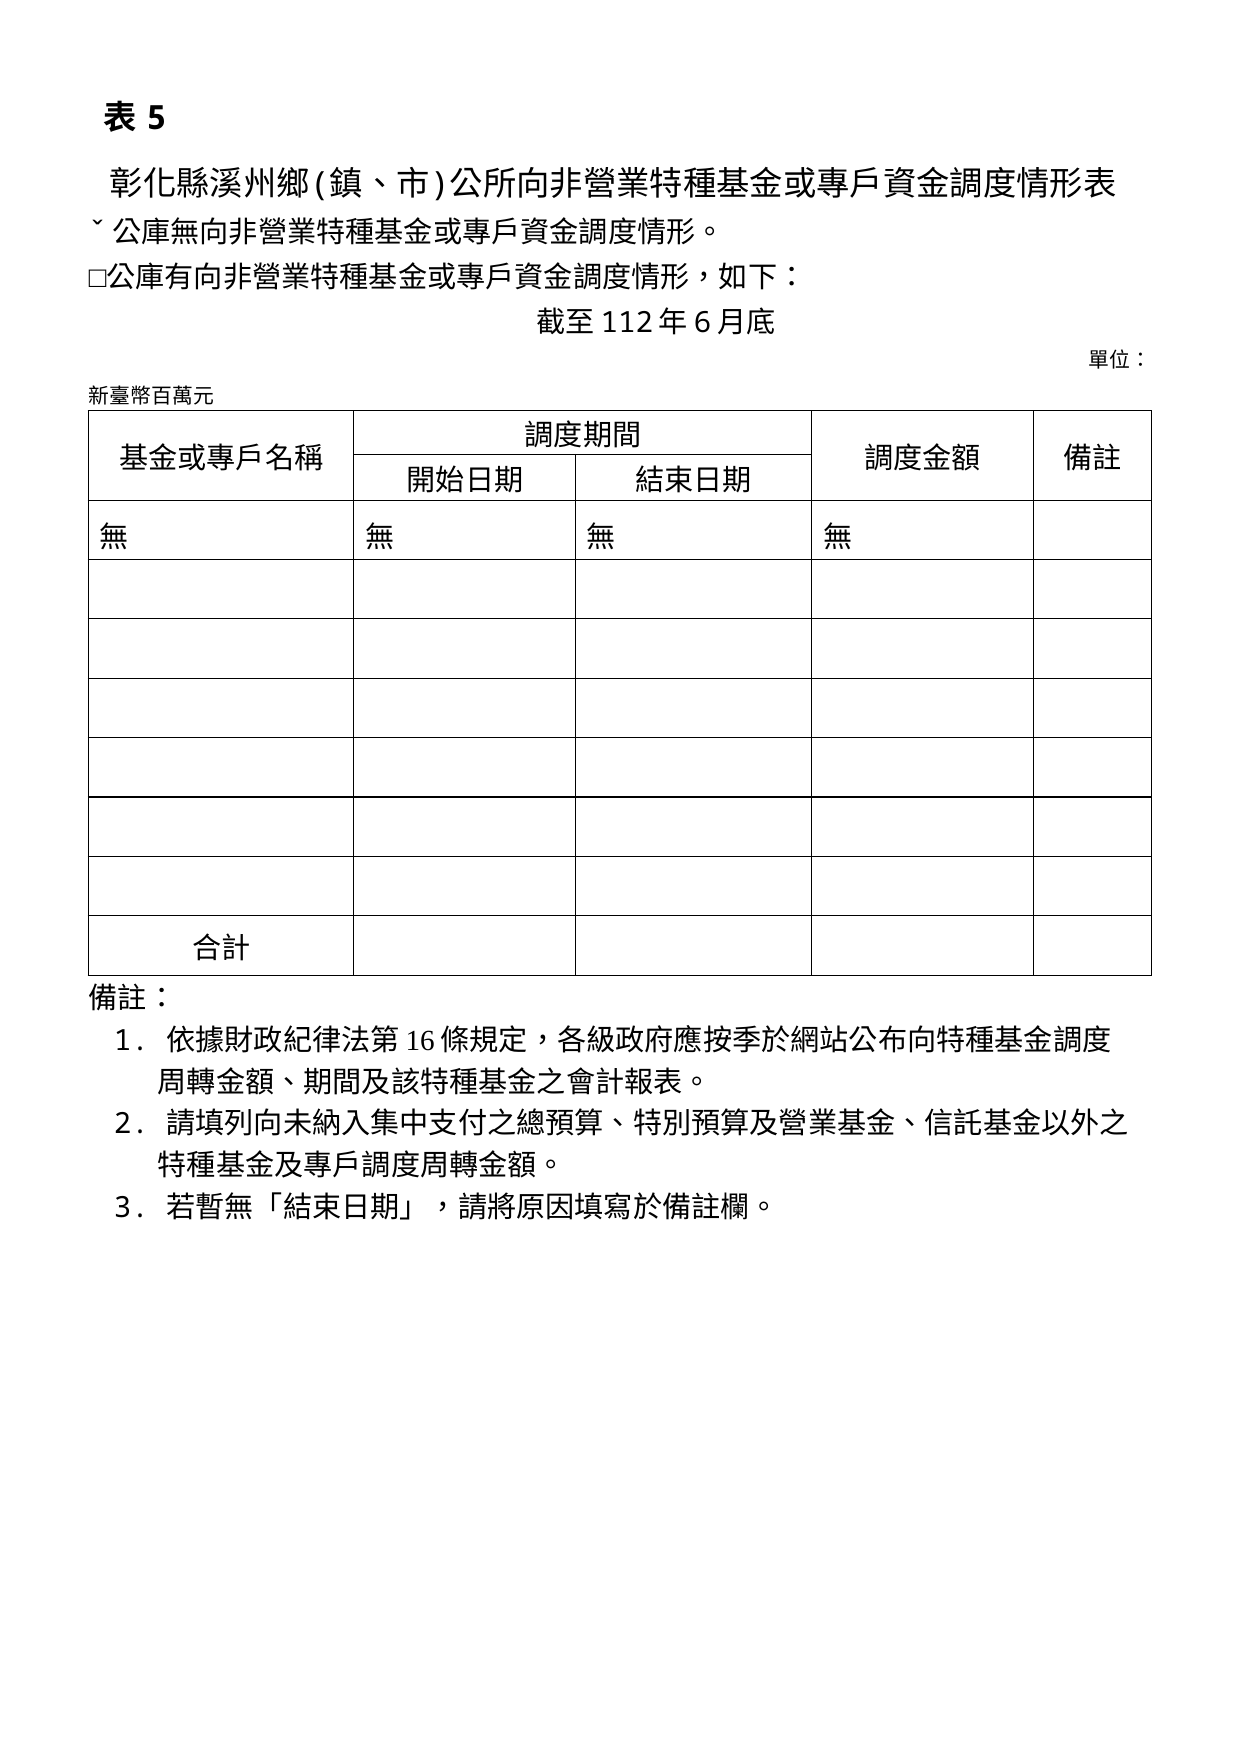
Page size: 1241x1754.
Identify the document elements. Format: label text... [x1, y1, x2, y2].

table_cell [89, 738, 353, 796]
table_header 基金或專戶名稱 [89, 411, 353, 499]
table_cell [89, 798, 353, 856]
table_cell 結束日期 [576, 455, 811, 499]
table_cell [812, 916, 1033, 974]
table_header 備註 [1034, 411, 1151, 499]
table_header 調度期間 [354, 411, 811, 454]
table_header 調度金額 [812, 411, 1033, 499]
table_cell [1034, 619, 1151, 678]
table_cell 無 [354, 501, 575, 559]
table_cell [1034, 560, 1151, 618]
table_cell [354, 916, 575, 974]
table_cell [576, 619, 811, 678]
table_cell [812, 857, 1033, 915]
text 截至112年6月底 [89, 304, 1137, 339]
table_cell 無 [576, 501, 811, 559]
table_cell [812, 560, 1033, 618]
table_cell 無 [89, 501, 353, 559]
table_cell [576, 679, 811, 737]
text □公庫有向非營業特種基金或專戶資金調度情形，如下： [89, 259, 1137, 295]
table_cell [89, 857, 353, 915]
table_cell [1034, 916, 1151, 974]
text 3. 若暫無「結束日期」，請將原因填寫於備註欄。 [114, 1184, 1137, 1226]
table_cell [1034, 679, 1151, 737]
table_cell [1034, 798, 1151, 856]
table_cell [812, 679, 1033, 737]
table_cell 開始日期 [354, 455, 575, 499]
table_cell [1034, 738, 1151, 796]
table_cell [812, 798, 1033, 856]
table_cell [576, 738, 811, 796]
table_cell [576, 560, 811, 618]
table_cell [576, 798, 811, 856]
table_cell [354, 560, 575, 618]
text 備註： [88, 976, 1137, 1017]
table_cell [1034, 501, 1151, 559]
table_cell [576, 916, 811, 974]
table_cell [89, 679, 353, 737]
table_cell [1034, 857, 1151, 915]
table_cell 合計 [89, 916, 353, 974]
text 單位：新臺幣百萬元 [89, 339, 1137, 410]
table_cell [812, 619, 1033, 678]
table_cell [812, 738, 1033, 796]
table_cell [354, 857, 575, 915]
table_cell 無 [812, 501, 1033, 559]
table_cell [89, 619, 353, 678]
text ˇ公庫無向非營業特種基金或專戶資金調度情形。 [89, 214, 1137, 250]
table_cell [354, 619, 575, 678]
table_cell [354, 738, 575, 796]
table_cell [89, 560, 353, 618]
text 2. 請填列向未納入集中支付之總預算、特別預算及營業基金、信託基金以外之特種基金及專戶調度周轉金額。 [114, 1101, 1137, 1184]
text 1. 依據財政紀律法第16條規定，各級政府應按季於網站公布向特種基金調度周轉金額、期間及該特種基金之會計報表。 [114, 1017, 1137, 1101]
table_cell [354, 679, 575, 737]
text 彰化縣溪州鄉(鎮、市)公所向非營業特種基金或專戶資金調度情形表 [89, 162, 1137, 204]
table_cell [576, 857, 811, 915]
table_cell [354, 798, 575, 856]
